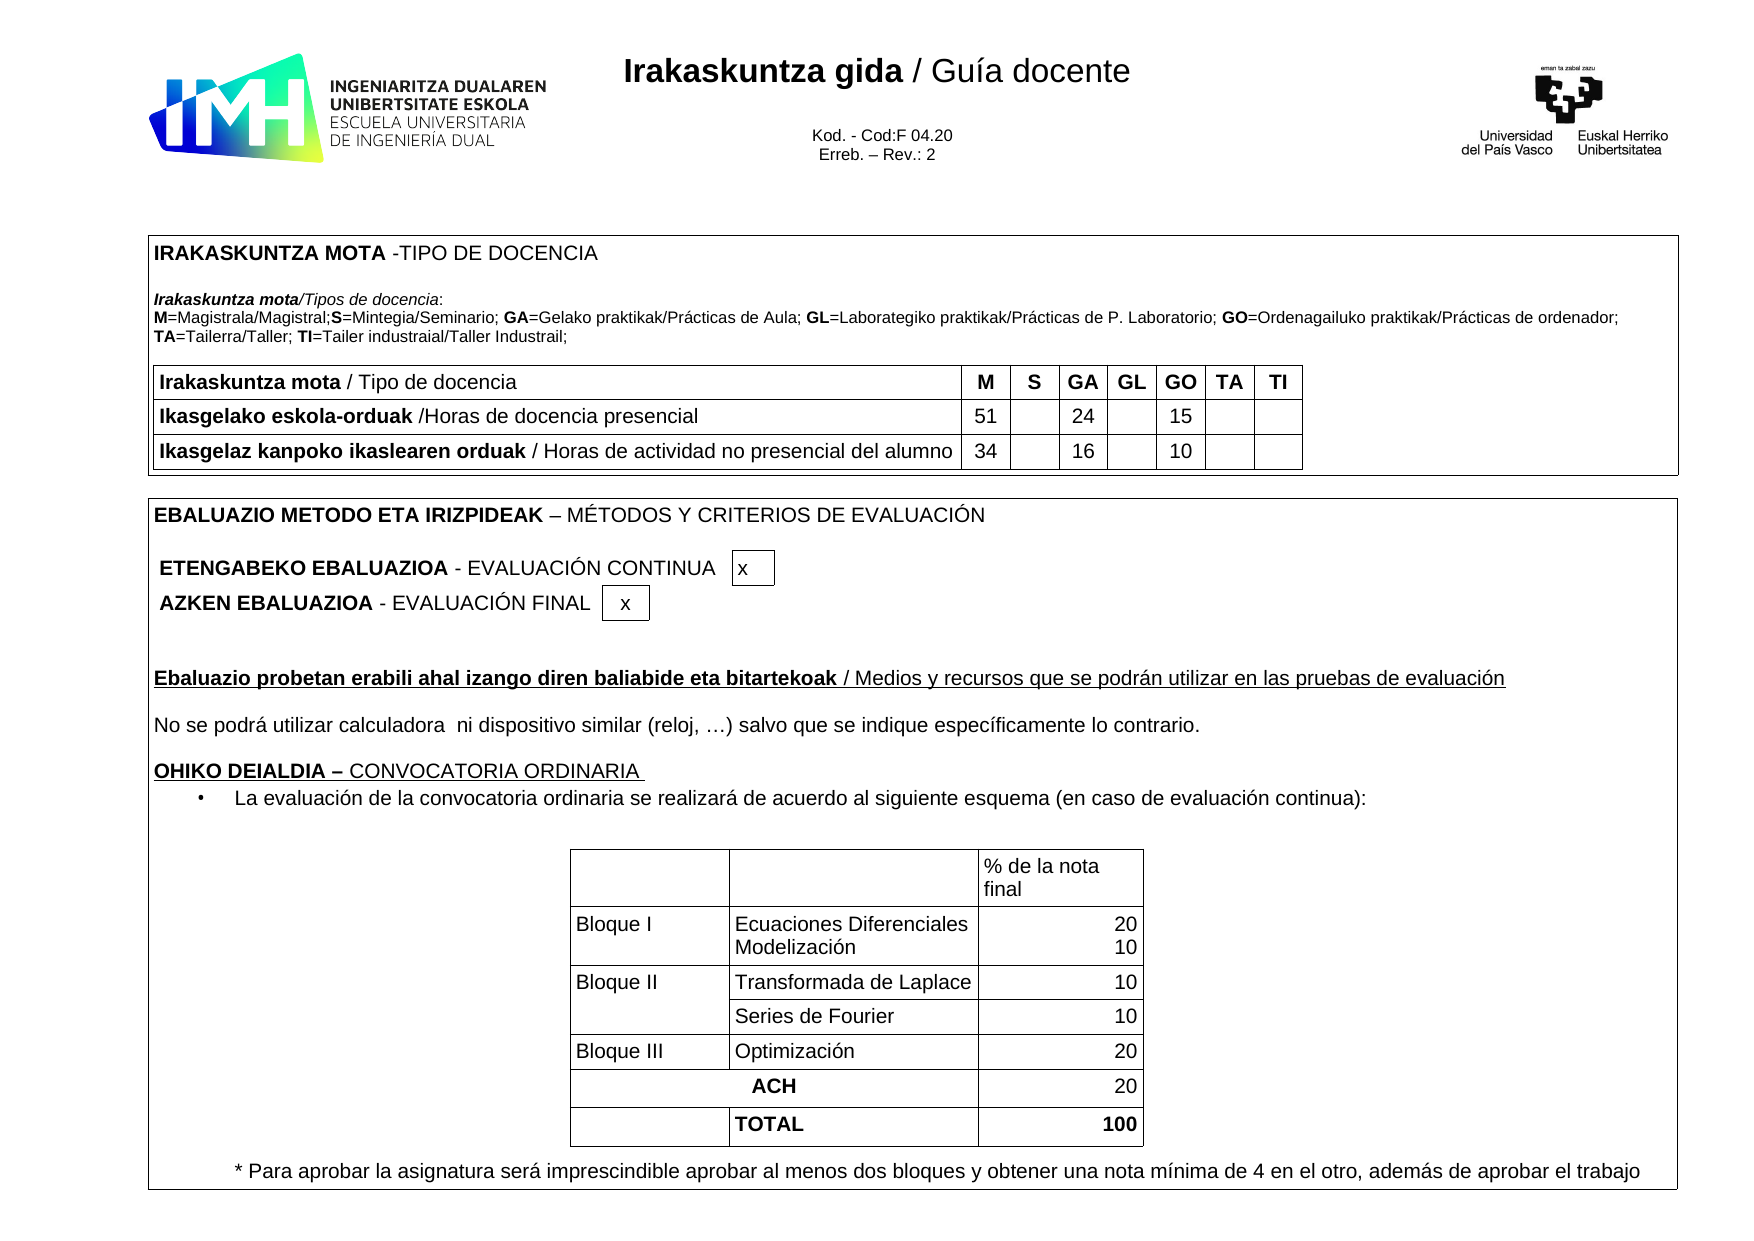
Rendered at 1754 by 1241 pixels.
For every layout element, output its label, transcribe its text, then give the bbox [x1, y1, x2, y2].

table_cell 20 [979, 1035, 1143, 1069]
table_cell ACH [571, 1070, 978, 1107]
picture [1453, 57, 1679, 162]
picture [149, 52, 547, 163]
table_header x [733, 551, 774, 585]
table_cell 20 [979, 1070, 1143, 1107]
table_cell Bloque I [571, 907, 729, 964]
table_cell [1011, 435, 1059, 469]
table_header GA [1060, 366, 1107, 399]
table_cell [1255, 435, 1302, 469]
table_cell 16 [1060, 435, 1107, 469]
table_cell Ikasgelako eskola-orduak /Horas de docencia presencial [154, 400, 961, 434]
table_header % de la nota final [979, 850, 1143, 906]
table_cell Optimización [730, 1035, 978, 1069]
table_header GO [1157, 366, 1205, 399]
table_cell Ecuaciones Diferenciales Modelización [730, 907, 978, 964]
table_header GL [1108, 366, 1156, 399]
table_cell Ikasgelaz kanpoko ikaslearen orduak / Horas de actividad no presencial del alumno [154, 435, 961, 469]
table_cell [1206, 435, 1254, 469]
table_cell [1108, 400, 1156, 434]
table_header x [603, 586, 649, 620]
table_cell [1011, 400, 1059, 434]
table_cell Bloque II [571, 966, 729, 1034]
table_cell TOTAL [730, 1108, 978, 1146]
table_cell [1255, 400, 1302, 434]
table_cell 10 [1157, 435, 1205, 469]
table_cell [1206, 400, 1254, 434]
table_header TI [1255, 366, 1302, 399]
table_cell [1108, 435, 1156, 469]
table_header AZKEN EBALUAZIOA - EVALUACIÓN FINAL [154, 585, 602, 620]
table_cell 20 10 [979, 907, 1143, 964]
table_cell Transformada de Laplace [730, 966, 978, 999]
table_cell 15 [1157, 400, 1205, 434]
table_header M [962, 366, 1010, 399]
table_header Irakaskuntza mota / Tipo de docencia [154, 366, 961, 399]
table_header [571, 850, 729, 906]
table_cell 10 [979, 1000, 1143, 1034]
table_cell [571, 1108, 729, 1146]
table_header IRAKASKUNTZA MOTA -TIPO DE DOCENCIA Irakaskuntza mota/Tipos de docencia: M=Magistrala/Magistral;S=Mintegia/Seminario; GA=Gelako praktikak/Prácticas de Aula; GL=Laborategiko praktikak/Prácticas de P. Laboratorio; GO=Ordenagailuko praktikak/Prácticas de ordenador; TA=Tailerra/Taller; TI=Tailer industraial/Taller Industrail; [149, 236, 1678, 475]
table_cell Series de Fourier [730, 1000, 978, 1034]
table_header ETENGABEKO EBALUAZIOA - EVALUACIÓN CONTINUA [154, 550, 732, 585]
table_header EBALUAZIO METODO ETA IRIZPIDEAK – MÉTODOS Y CRITERIOS DE EVALUACIÓN Ebaluazio probetan erabili ahal izango diren baliabide eta bitartekoak / Medios y recursos que se podrán utilizar en las pruebas de evaluación No se podrá utilizar calculadora ni dispositivo similar (reloj, …) salvo que se indique específicamente lo contrario. OHIKO DEIALDIA – CONVOCATORIA ORDINARIA La evaluación de la convocatoria ordinaria se realizará de acuerdo al siguiente esquema (en caso de evaluación continua): * Para aprobar la asignatura será imprescindible aprobar al menos dos bloques y obtener una nota mínima de 4 en el otro, además de aprobar el trabajo coordinado. El alumnado que seleccione evaluación final (no continua) tendrá un único examen de la asignatura (100% de la nota final). EZOHIKO DEIALDIA – CONVOCATORIA EXTRAORDINARIA Para la convocatoria extraordinaria del curso académico, se mantienen los bloques aprobados. [149, 499, 1677, 1188]
table_cell 10 [979, 966, 1143, 999]
table_header TA [1206, 366, 1254, 399]
table_header [730, 850, 978, 906]
table_cell 24 [1060, 400, 1107, 434]
table_cell Bloque III [571, 1035, 729, 1069]
table_cell 100 [979, 1108, 1143, 1146]
table_cell 51 [962, 400, 1010, 434]
table_header S [1011, 366, 1059, 399]
table_cell 34 [962, 435, 1010, 469]
